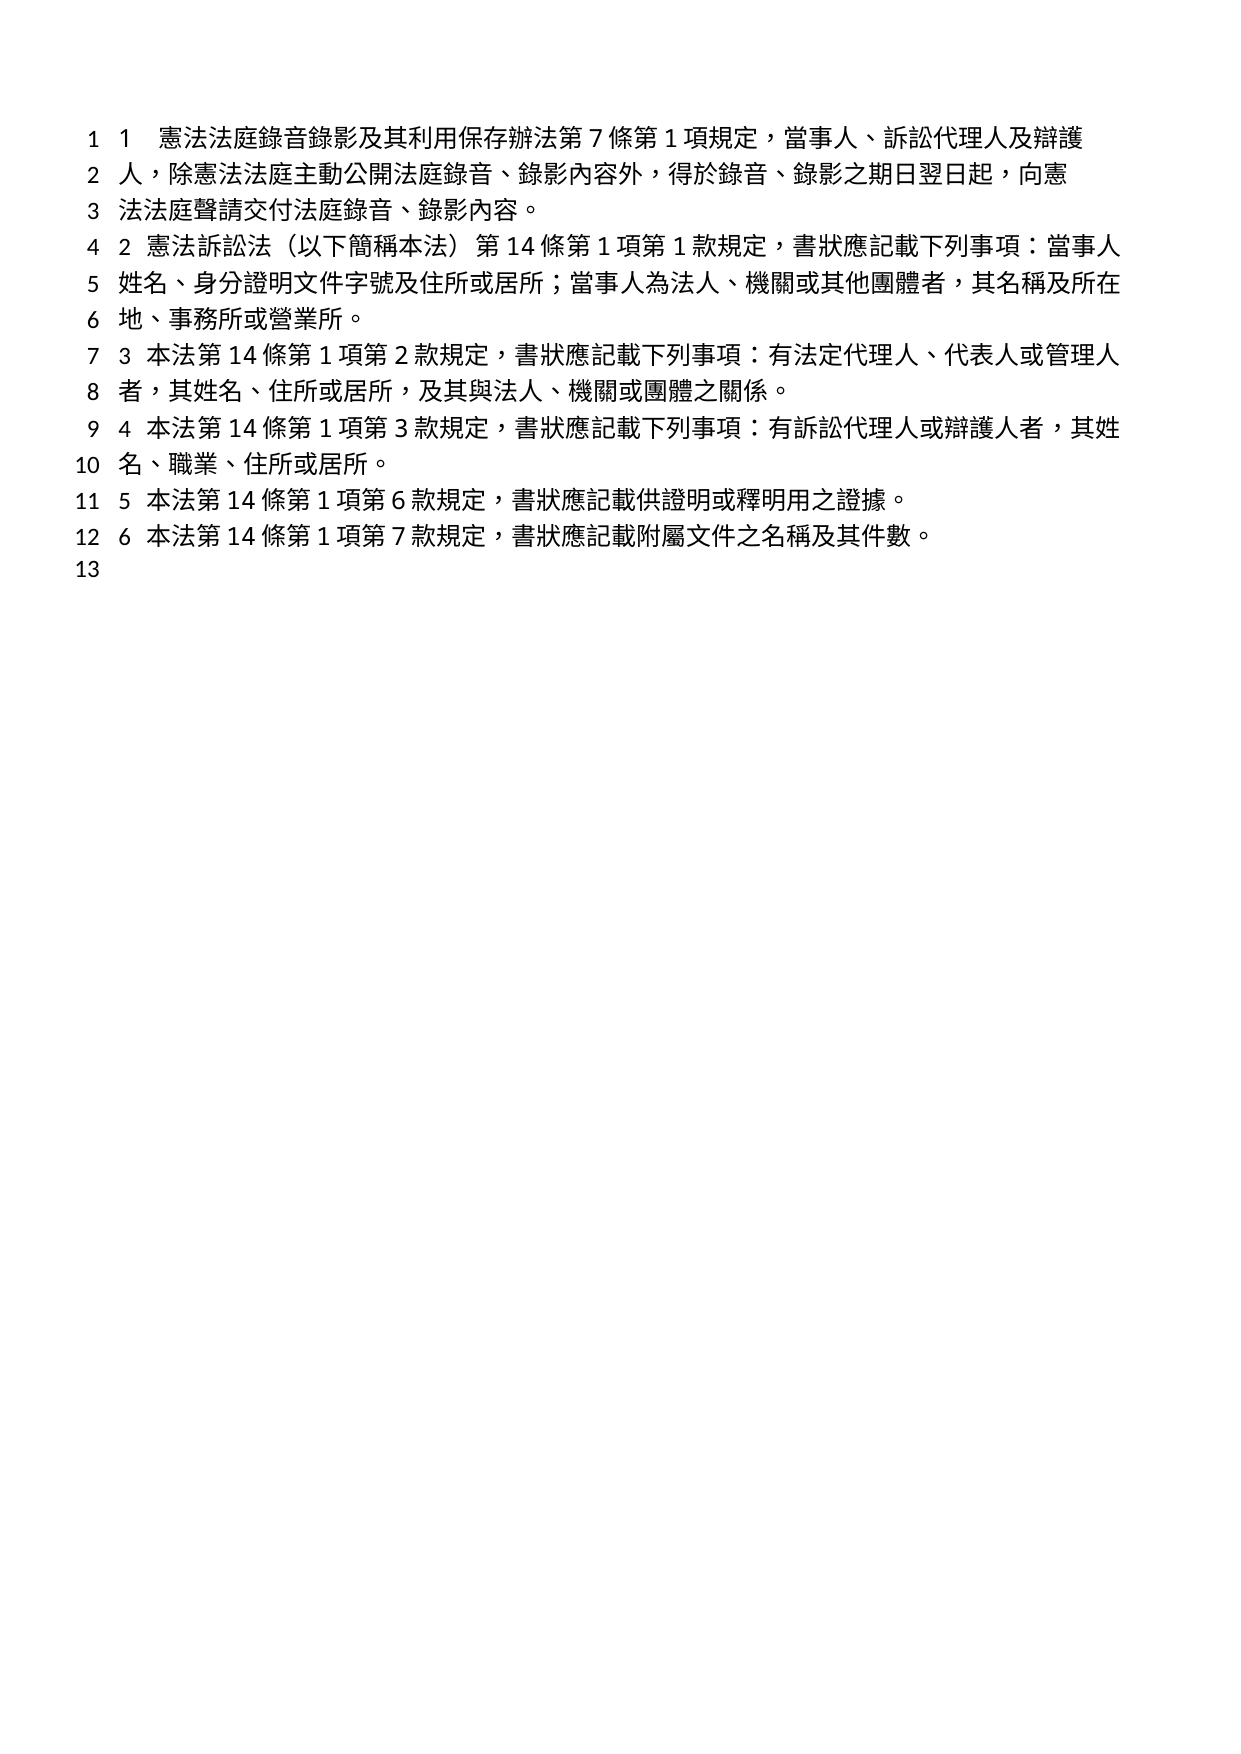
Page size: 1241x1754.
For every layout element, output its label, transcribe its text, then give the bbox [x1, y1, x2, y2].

text 憲法訴訟法（以下簡稱本法）第14條第1項第1款規定，書狀應記載下列事項：當事人姓名、身分證明文件字號及住所或居所；當事人為法人、機關或其他團體者，其名稱及所在地、事務所或營業所。 [118, 227, 1122, 336]
text 法法庭聲請交付法庭錄音、錄影內容。 [118, 191, 1122, 227]
text 本法第14條第1項第3款規定，書狀應記載下列事項：有訴訟代理人或辯護人者，其姓名、職業、住所或居所。 [118, 408, 1122, 481]
text 憲法法庭錄音錄影及其利用保存辦法第7條第1項規定，當事人、訴訟代理人及辯護 [118, 118, 1122, 154]
text 本法第14條第1項第2款規定，書狀應記載下列事項：有法定代理人、代表人或管理人者，其姓名、住所或居所，及其與法人、機關或團體之關係。 [118, 336, 1122, 408]
text 人，除憲法法庭主動公開法庭錄音、錄影內容外，得於錄音、錄影之期日翌日起，向憲 [118, 154, 1122, 191]
text 本法第14條第1項第7款規定，書狀應記載附屬文件之名稱及其件數。 [118, 517, 1122, 553]
text 本法第14條第1項第6款規定，書狀應記載供證明或釋明用之證據。 [118, 481, 1122, 517]
